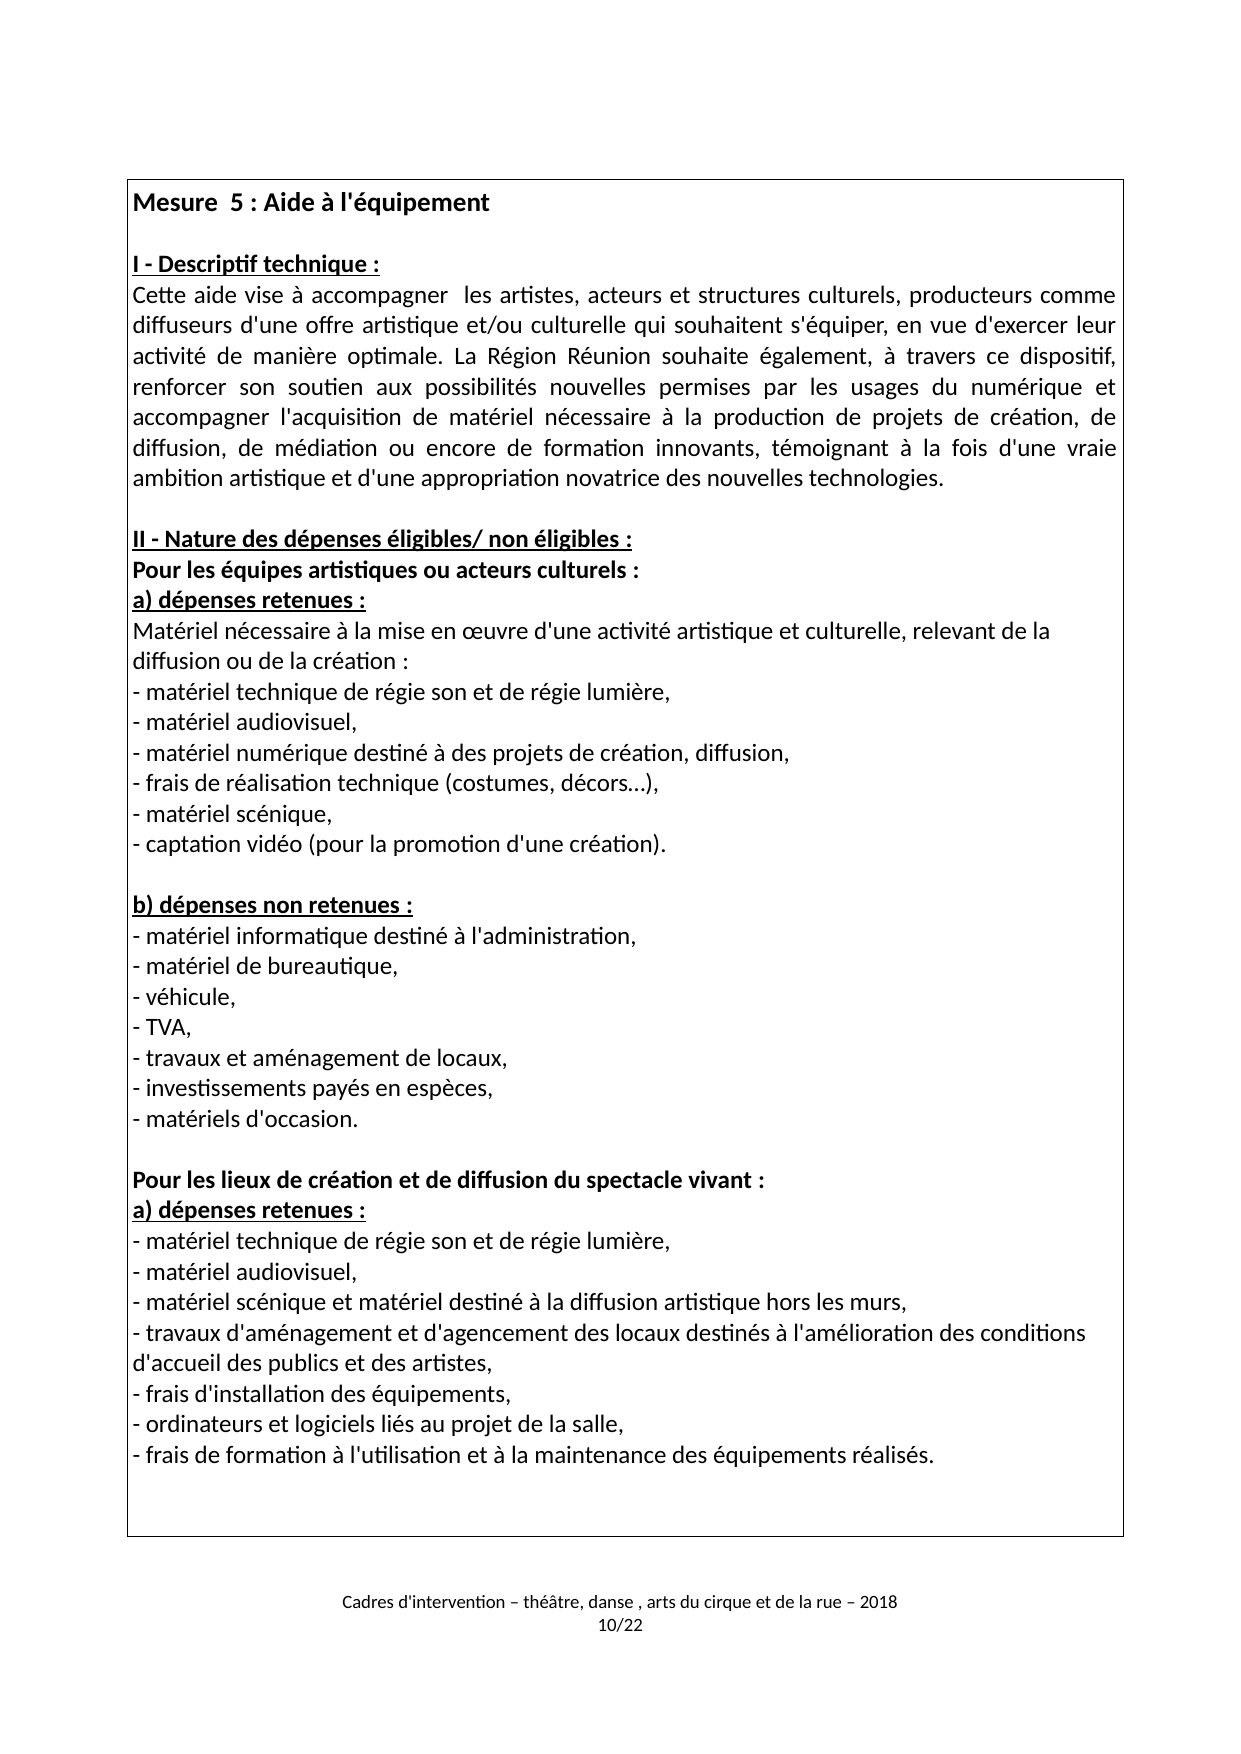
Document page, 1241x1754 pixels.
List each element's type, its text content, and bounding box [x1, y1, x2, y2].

table_header Mesure 5 : Aide à l'équipement I - Descriptif technique : Cette aide vise à accompagner les artistes, acteurs et structures culturels, producteurs comme diffuseurs d'une offre artistique et/ou culturelle qui souhaitent s'équiper, en vue d'exercer leur activité de manière optimale. La Région Réunion souhaite également, à travers ce dispositif, renforcer son soutien aux possibilités nouvelles permises par les usages du numérique et accompagner l'acquisition de matériel nécessaire à la production de projets de création, de diffusion, de médiation ou encore de formation innovants, témoignant à la fois d'une vraie ambition artistique et d'une appropriation novatrice des nouvelles technologies. II - Nature des dépenses éligibles/ non éligibles : Pour les équipes artistiques ou acteurs culturels : a) dépenses retenues : Matériel nécessaire à la mise en œuvre d'une activité artistique et culturelle, relevant de la diffusion ou de la création : - matériel technique de régie son et de régie lumière, - matériel audiovisuel, - matériel numérique destiné à des projets de création, diffusion, - frais de réalisation technique (costumes, décors…), - matériel scénique, - captation vidéo (pour la promotion d'une création). b) dépenses non retenues : - matériel informatique destiné à l'administration, - matériel de bureautique, - véhicule, - TVA, - travaux et aménagement de locaux, - investissements payés en espèces, - matériels d'occasion. Pour les lieux de création et de diffusion du spectacle vivant : a) dépenses retenues : - matériel technique de régie son et de régie lumière, - matériel audiovisuel, - matériel scénique et matériel destiné à la diffusion artistique hors les murs, - travaux d'aménagement et d'agencement des locaux destinés à l'amélioration des conditions d'accueil des publics et des artistes, - frais d'installation des équipements, - ordinateurs et logiciels liés au projet de la salle, - frais de formation à l'utilisation et à la maintenance des équipements réalisés. [128, 180, 1123, 1536]
